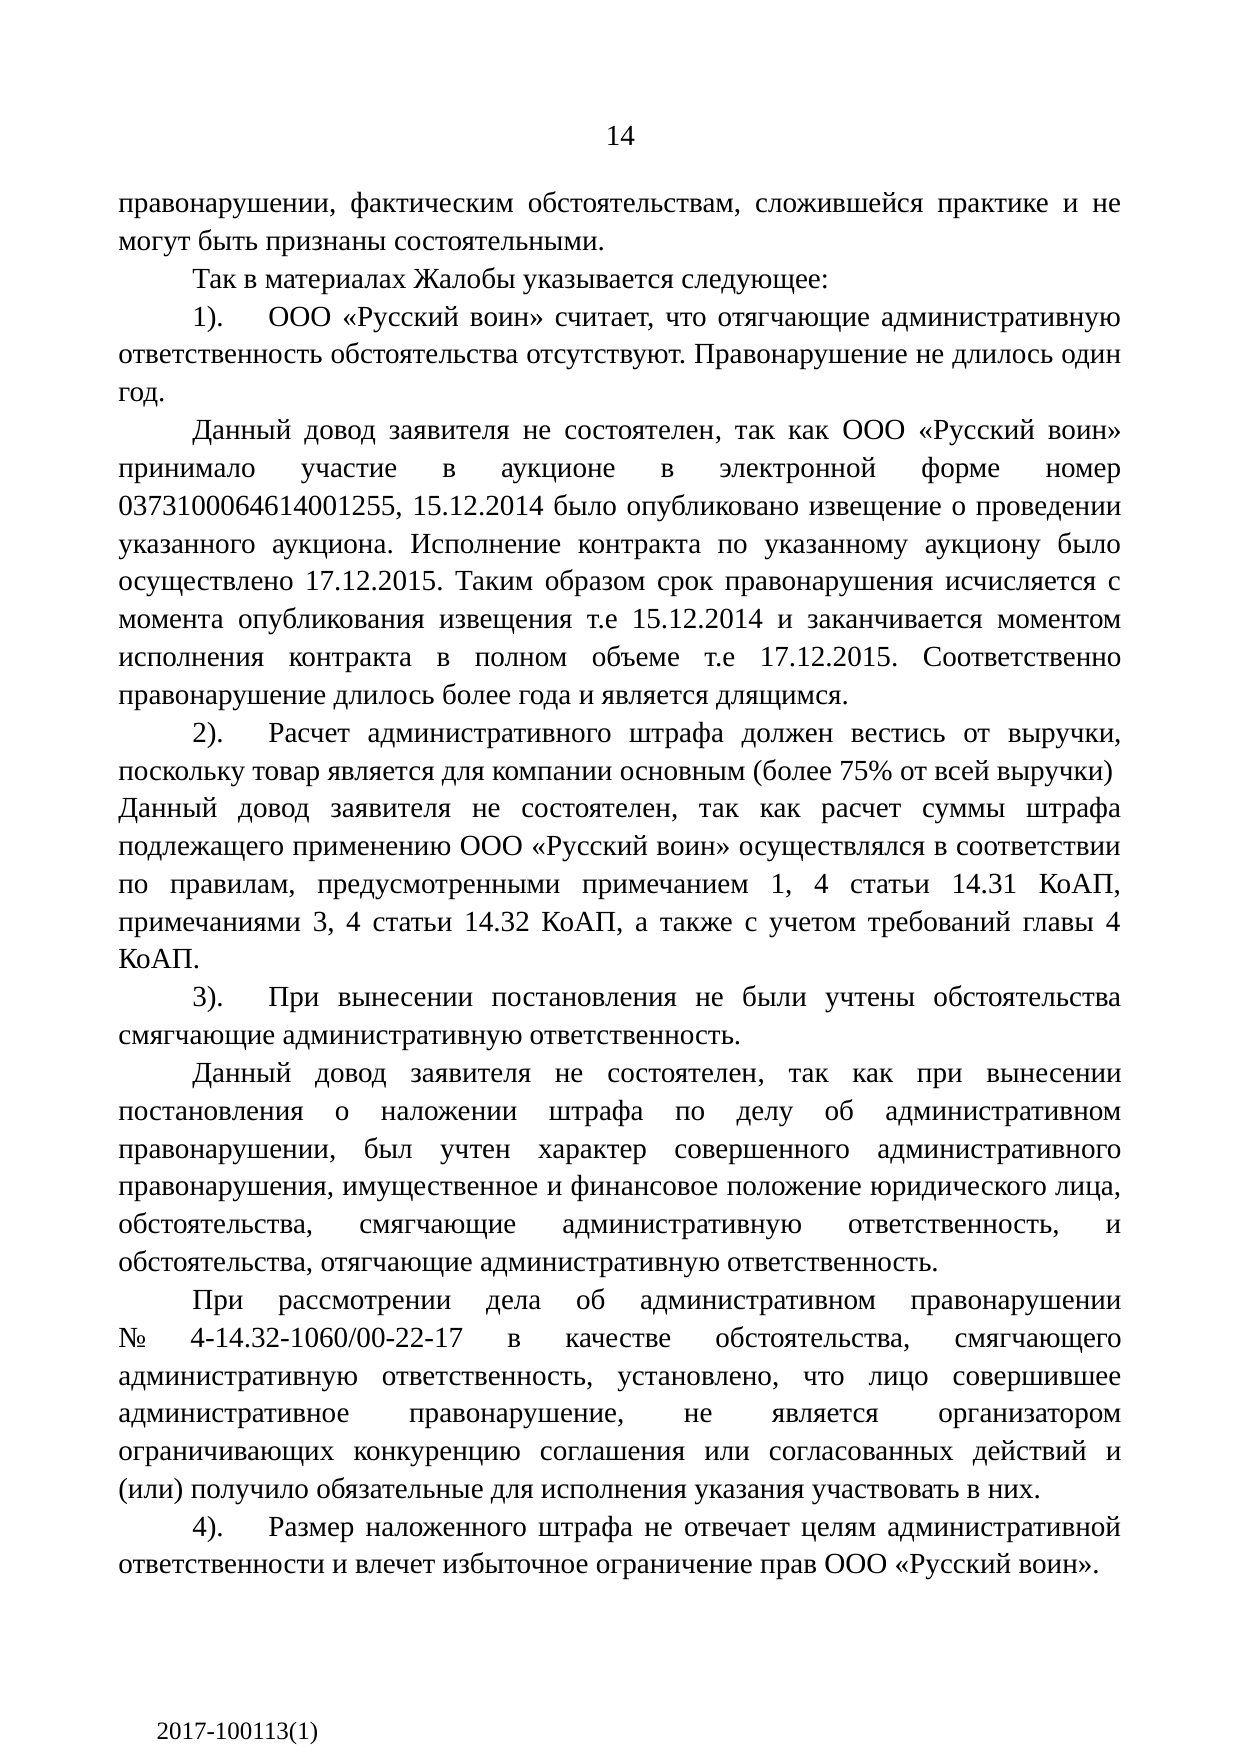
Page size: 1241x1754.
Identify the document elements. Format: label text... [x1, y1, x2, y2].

list При вынесении постановления не были учтены обстоятельства смягчающие административную ответственность. [118, 975, 1122, 1051]
text правонарушении, фактическим обстоятельствам, сложившейся практике и не могут быть признаны состоятельными. [118, 181, 1122, 257]
text Данный довод заявителя не состоятелен, так как расчет суммы штрафа подлежащего применению ООО «Русский воин» осуществлялся в соответствии по правилам, предусмотренными примечанием 1, 4 статьи 14.31 КоАП, примечаниями 3, 4 статьи 14.32 КоАП, а также с учетом требований главы 4 КоАП. [118, 786, 1122, 975]
text Данный довод заявителя не состоятелен, так как при вынесении постановления о наложении штрафа по делу об административном правонарушении, был учтен характер совершенного административного правонарушения, имущественное и финансовое положение юридического лица, обстоятельства, смягчающие административную ответственность, и обстоятельства, отягчающие административную ответственность. [118, 1051, 1122, 1278]
text Данный довод заявителя не состоятелен, так как ООО «Русский воин» принимало участие в аукционе в электронной форме номер 0373100064614001255, 15.12.2014 было опубликовано извещение о проведении указанного аукциона. Исполнение контракта по указанному аукциону было осуществлено 17.12.2015. Таким образом срок правонарушения исчисляется с момента опубликования извещения т.е 15.12.2014 и заканчивается моментом исполнения контракта в полном объеме т.е 17.12.2015. Соответственно правонарушение длилось более года и является длящимся. [118, 408, 1122, 711]
text Так в материалах Жалобы указывается следующее: [118, 257, 1122, 294]
list ООО «Русский воин» считает, что отягчающие административную ответственность обстоятельства отсутствуют. Правонарушение не длилось один год. [118, 294, 1122, 408]
text При рассмотрении дела об административном правонарушении № 4-14.32-1060/00-22-17 в качестве обстоятельства, смягчающего административную ответственность, установлено, что лицо совершившее административное правонарушение, не является организатором ограничивающих конкуренцию соглашения или согласованных действий и (или) получило обязательные для исполнения указания участвовать в них. [118, 1278, 1122, 1504]
list Расчет административного штрафа должен вестись от выручки, поскольку товар является для компании основным (более 75% от всей выручки) [118, 711, 1122, 786]
list Размер наложенного штрафа не отвечает целям административной ответственности и влечет избыточное ограничение прав ООО «Русский воин». [118, 1504, 1122, 1580]
